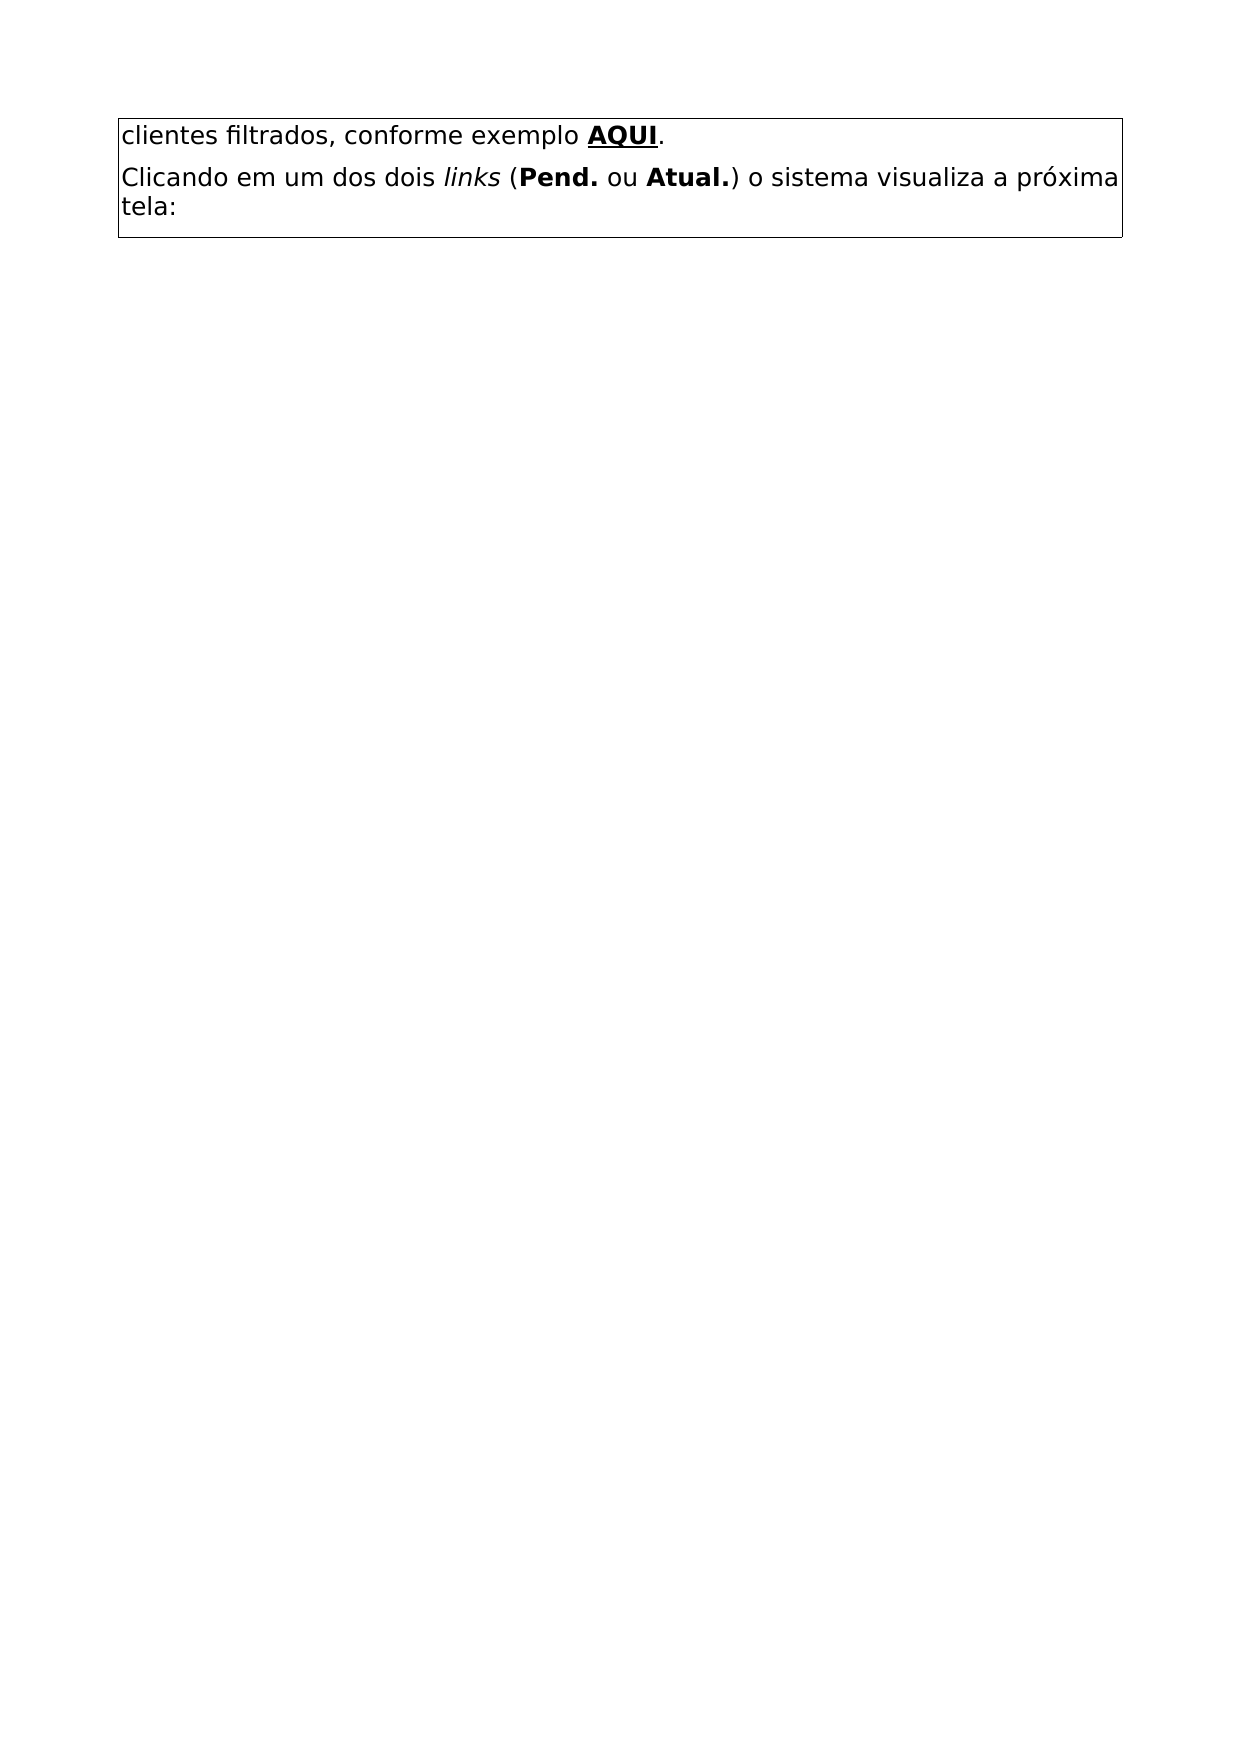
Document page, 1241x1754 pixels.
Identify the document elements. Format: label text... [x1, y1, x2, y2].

table_header clientes filtrados, conforme exemplo AQUI. Clicando em um dos dois links (Pend. ou Atual.) o sistema visualiza a próxima tela: [119, 119, 1122, 237]
